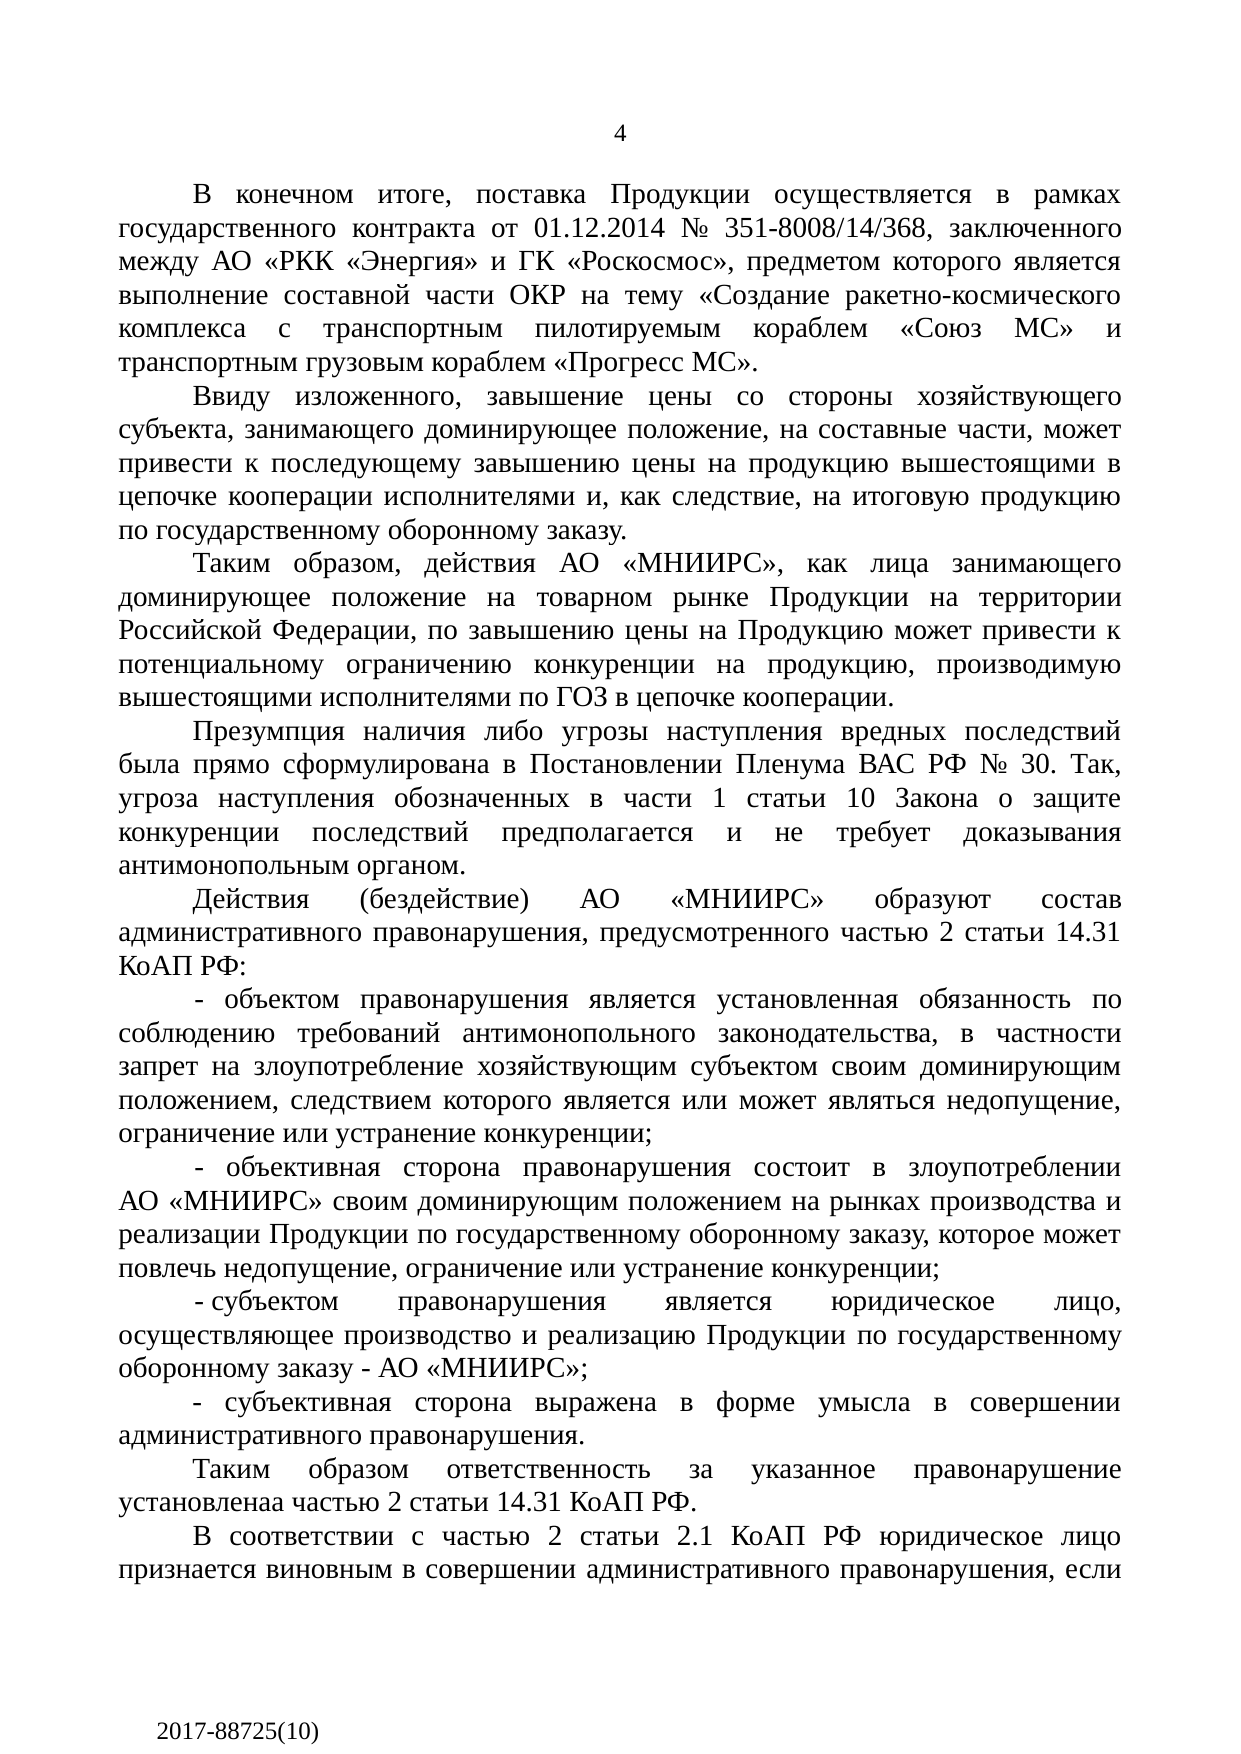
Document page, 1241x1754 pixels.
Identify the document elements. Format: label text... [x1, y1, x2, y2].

text - объективная сторона правонарушения состоит в злоупотреблении АО «МНИИРС» своим доминирующим положением на рынках производства и реализации Продукции по государственному оборонному заказу, которое может повлечь недопущение, ограничение или устранение конкуренции; [118, 1149, 1122, 1283]
text - субъективная сторона выражена в форме умысла в совершении административного правонарушения. [118, 1384, 1122, 1451]
text Презумпция наличия либо угрозы наступления вредных последствий была прямо сформулирована в Постановлении Пленума ВАС РФ № 30. Так, угроза наступления обозначенных в части 1 статьи 10 Закона о защите конкуренции последствий предполагается и не требует доказывания антимонопольным органом. [118, 713, 1122, 881]
text Действия (бездействие) АО «МНИИРС» образуют состав административного правонарушения, предусмотренного частью 2 статьи 14.31 КоАП РФ: [118, 881, 1122, 981]
text - объектом правонарушения является установленная обязанность по соблюдению требований антимонопольного законодательства, в частности запрет на злоупотребление хозяйствующим субъектом своим доминирующим положением, следствием которого является или может являться недопущение, ограничение или устранение конкуренции; [118, 981, 1122, 1149]
text В конечном итоге, поставка Продукции осуществляется в рамках государственного контракта от 01.12.2014 № 351-8008/14/368, заключенного между АО «РКК «Энергия» и ГК «Роскосмос», предметом которого является выполнение составной части ОКР на тему «Создание ракетно-космического комплекса с транспортным пилотируемым кораблем «Союз МС» и транспортным грузовым кораблем «Прогресс МС». [118, 176, 1122, 378]
text Таким образом, действия АО «МНИИРС», как лица занимающего доминирующее положение на товарном рынке Продукции на территории Российской Федерации, по завышению цены на Продукцию может привести к потенциальному ограничению конкуренции на продукцию, производимую вышестоящими исполнителями по ГОЗ в цепочке кооперации. [118, 545, 1122, 713]
text В соответствии с частью 2 статьи 2.1 КоАП РФ юридическое лицо признается виновным в совершении административного правонарушения, если [118, 1518, 1122, 1585]
text Ввиду изложенного, завышение цены со стороны хозяйствующего субъекта, занимающего доминирующее положение, на составные части, может привести к последующему завышению цены на продукцию вышестоящими в цепочке кооперации исполнителями и, как следствие, на итоговую продукцию по государственному оборонному заказу. [118, 378, 1122, 545]
text - субъектом правонарушения является юридическое лицо, осуществляющее производство и реализацию Продукции по государственному оборонному заказу - АО «МНИИРС»; [118, 1283, 1122, 1384]
text Таким образом ответственность за указанное правонарушение установленаа частью 2 статьи 14.31 КоАП РФ. [118, 1451, 1122, 1518]
